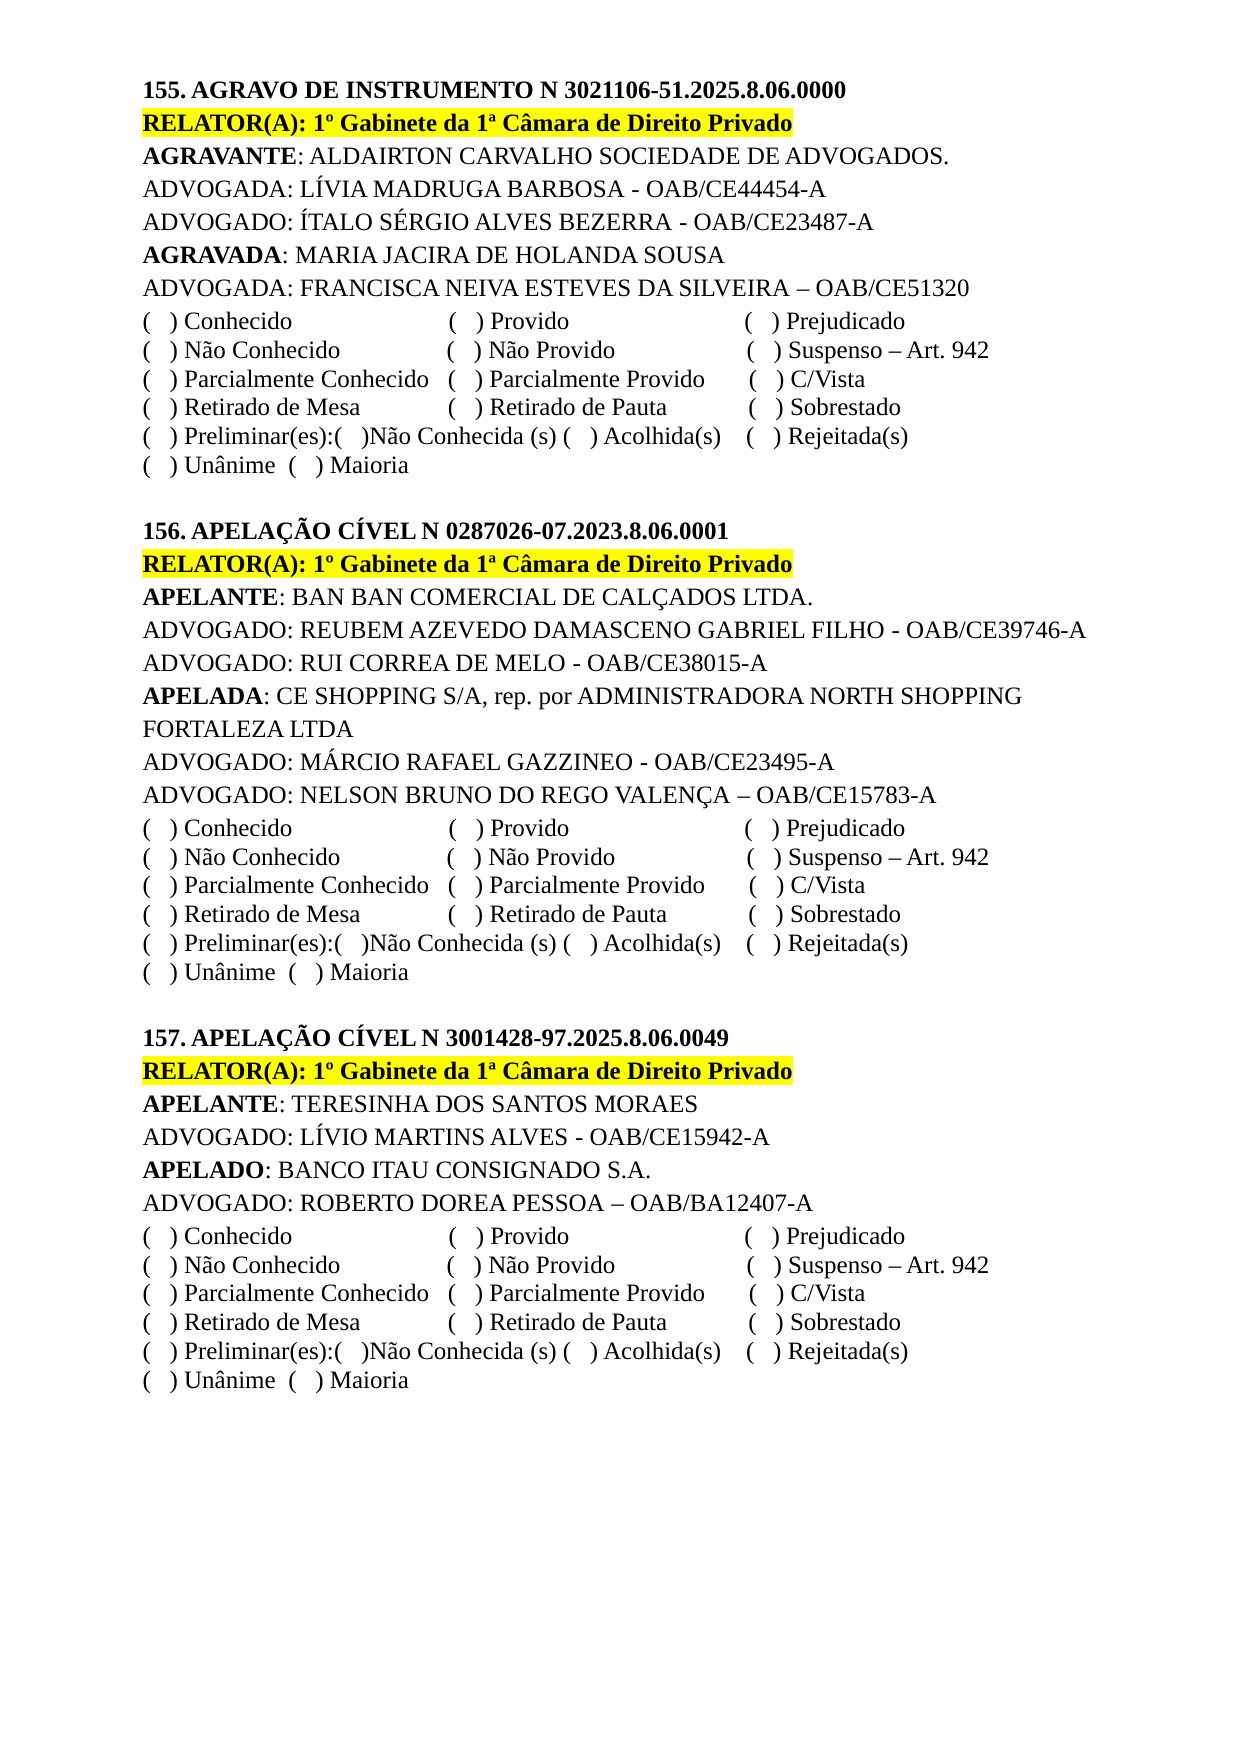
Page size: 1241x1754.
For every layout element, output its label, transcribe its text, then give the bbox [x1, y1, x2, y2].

text ( ) Unânime ( ) Maioria 157. APELAÇÃO CÍVEL N 3001428-97.2025.8.06.0049 RELATOR(A): 1º Gabinete da 1ª Câmara de Direito Privado APELANTE: TERESINHA DOS SANTOS MORAES ADVOGADO: LÍVIO MARTINS ALVES - OAB/CE15942-A APELADO: BANCO ITAU CONSIGNADO S.A. ADVOGADO: ROBERTO DOREA PESSOA – OAB/BA12407-A [142, 957, 1141, 1217]
text ( ) Preliminar(es):( )Não Conhecida (s) ( ) Acolhida(s) ( ) Rejeitada(s) [142, 421, 1158, 450]
text ( ) Parcialmente Conhecido ( ) Parcialmente Provido ( ) C/Vista [142, 1278, 1158, 1307]
text ( ) Conhecido ( ) Provido ( ) Prejudicado [142, 1221, 1141, 1250]
text ( ) Parcialmente Conhecido ( ) Parcialmente Provido ( ) C/Vista [142, 364, 1158, 392]
text ( ) Retirado de Mesa ( ) Retirado de Pauta ( ) Sobrestado [142, 1307, 1158, 1336]
text ( ) Preliminar(es):( )Não Conhecida (s) ( ) Acolhida(s) ( ) Rejeitada(s) [142, 1336, 1158, 1365]
text ( ) Retirado de Mesa ( ) Retirado de Pauta ( ) Sobrestado [142, 392, 1158, 421]
text ( ) Unânime ( ) Maioria 156. APELAÇÃO CÍVEL N 0287026-07.2023.8.06.0001 RELATOR(A): 1º Gabinete da 1ª Câmara de Direito Privado APELANTE: BAN BAN COMERCIAL DE CALÇADOS LTDA. ADVOGADO: REUBEM AZEVEDO DAMASCENO GABRIEL FILHO - OAB/CE39746-A ADVOGADO: RUI CORREA DE MELO - OAB/CE38015-A APELADA: CE SHOPPING S/A, rep. por ADMINISTRADORA NORTH SHOPPING FORTALEZA LTDA ADVOGADO: MÁRCIO RAFAEL GAZZINEO - OAB/CE23495-A ADVOGADO: NELSON BRUNO DO REGO VALENÇA – OAB/CE15783-A [142, 450, 1141, 809]
text ( ) Parcialmente Conhecido ( ) Parcialmente Provido ( ) C/Vista [142, 871, 1158, 899]
text 155. AGRAVO DE INSTRUMENTO N 3021106-51.2025.8.06.0000 RELATOR(A): 1º Gabinete da 1ª Câmara de Direito Privado AGRAVANTE: ALDAIRTON CARVALHO SOCIEDADE DE ADVOGADOS. ADVOGADA: LÍVIA MADRUGA BARBOSA - OAB/CE44454-A ADVOGADO: ÍTALO SÉRGIO ALVES BEZERRA - OAB/CE23487-A AGRAVADA: MARIA JACIRA DE HOLANDA SOUSA ADVOGADA: FRANCISCA NEIVA ESTEVES DA SILVEIRA – OAB/CE51320 [142, 75, 1141, 302]
text ( ) Não Conhecido ( ) Não Provido ( ) Suspenso – Art. 942 [142, 1250, 1158, 1278]
text ( ) Retirado de Mesa ( ) Retirado de Pauta ( ) Sobrestado [142, 899, 1158, 928]
text ( ) Unânime ( ) Maioria [142, 1365, 1141, 1459]
text ( ) Não Conhecido ( ) Não Provido ( ) Suspenso – Art. 942 [142, 842, 1158, 871]
text ( ) Preliminar(es):( )Não Conhecida (s) ( ) Acolhida(s) ( ) Rejeitada(s) [142, 928, 1158, 957]
text ( ) Conhecido ( ) Provido ( ) Prejudicado [142, 306, 1141, 335]
text ( ) Não Conhecido ( ) Não Provido ( ) Suspenso – Art. 942 [142, 335, 1158, 364]
text ( ) Conhecido ( ) Provido ( ) Prejudicado [142, 813, 1141, 842]
